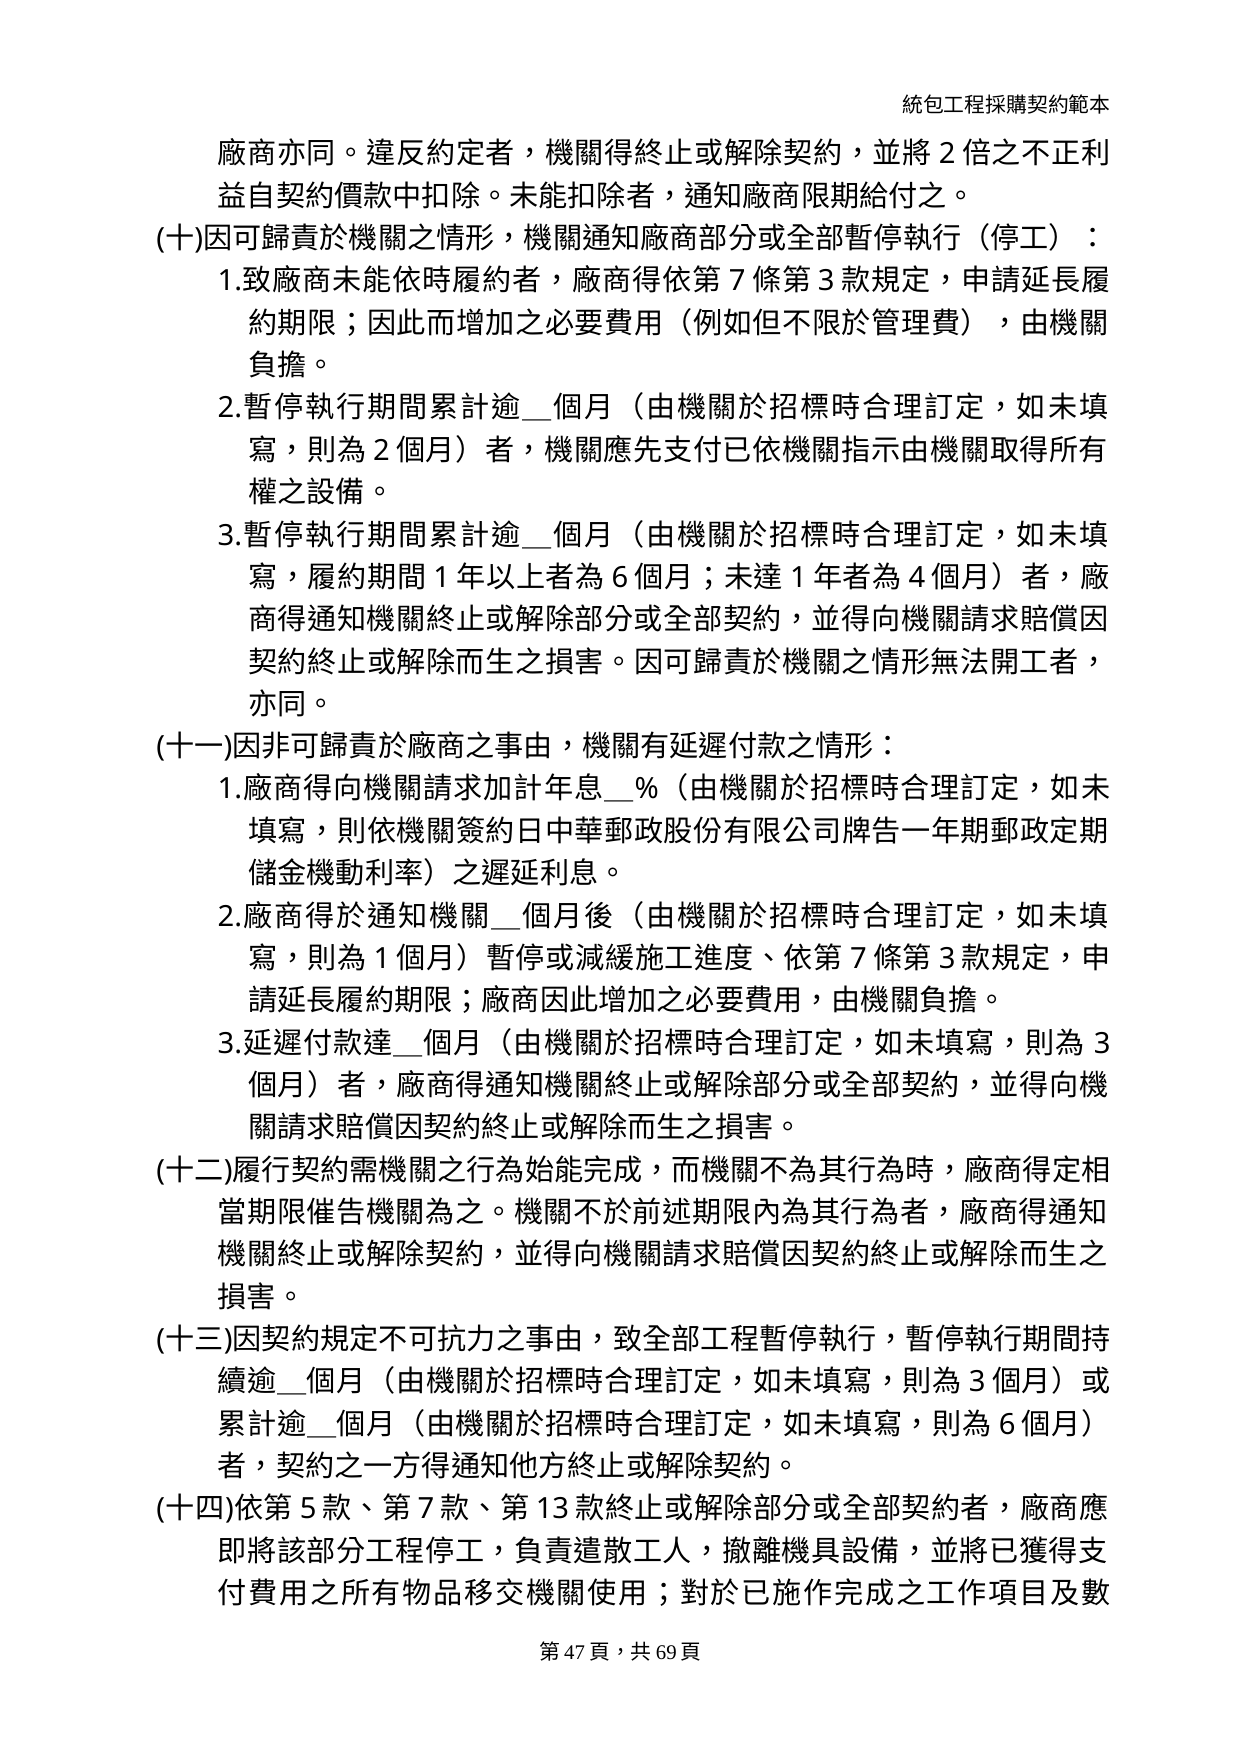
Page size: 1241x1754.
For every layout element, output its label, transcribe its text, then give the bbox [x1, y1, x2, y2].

text 2.暫停執行期間累計逾＿個月（由機關於招標時合理訂定，如未填寫，則為2個月）者，機關應先支付已依機關指示由機關取得所有權之設備。 [217, 384, 1110, 511]
text (十二)履行契約需機關之行為始能完成，而機關不為其行為時，廠商得定相當期限催告機關為之。機關不於前述期限內為其行為者，廠商得通知機關終止或解除契約，並得向機關請求賠償因契約終止或解除而生之損害。 [156, 1146, 1110, 1315]
text 廠商亦同。違反約定者，機關得終止或解除契約，並將2倍之不正利益自契約價款中扣除。未能扣除者，通知廠商限期給付之。 [156, 130, 1110, 214]
text 1.致廠商未能依時履約者，廠商得依第7條第3款規定，申請延長履約期限；因此而增加之必要費用（例如但不限於管理費），由機關負擔。 [217, 257, 1110, 384]
text 3.暫停執行期間累計逾＿個月（由機關於招標時合理訂定，如未填寫，履約期間1年以上者為6個月；未達1年者為4個月）者，廠商得通知機關終止或解除部分或全部契約，並得向機關請求賠償因契約終止或解除而生之損害。因可歸責於機關之情形無法開工者，亦同。 [217, 511, 1110, 723]
text (十一)因非可歸責於廠商之事由，機關有延遲付款之情形： [156, 723, 1110, 765]
text (十三)因契約規定不可抗力之事由，致全部工程暫停執行，暫停執行期間持續逾＿個月（由機關於招標時合理訂定，如未填寫，則為3個月）或累計逾＿個月（由機關於招標時合理訂定，如未填寫，則為6個月）者，契約之一方得通知他方終止或解除契約。 [156, 1315, 1110, 1485]
text (十)因可歸責於機關之情形，機關通知廠商部分或全部暫停執行（停工）： [156, 214, 1110, 257]
text 1.廠商得向機關請求加計年息＿%（由機關於招標時合理訂定，如未填寫，則依機關簽約日中華郵政股份有限公司牌告一年期郵政定期儲金機動利率）之遲延利息。 [217, 765, 1110, 892]
text (十四)依第5款、第7款、第13款終止或解除部分或全部契約者，廠商應即將該部分工程停工，負責遣散工人，撤離機具設備，並將已獲得支付費用之所有物品移交機關使用；對於已施作完成之工作項目及數 [156, 1485, 1110, 1612]
text 2.廠商得於通知機關＿個月後（由機關於招標時合理訂定，如未填寫，則為1個月）暫停或減緩施工進度、依第7條第3款規定，申請延長履約期限；廠商因此增加之必要費用，由機關負擔。 [217, 892, 1110, 1019]
text 3.延遲付款達＿個月（由機關於招標時合理訂定，如未填寫，則為3個月）者，廠商得通知機關終止或解除部分或全部契約，並得向機關請求賠償因契約終止或解除而生之損害。 [217, 1019, 1110, 1146]
